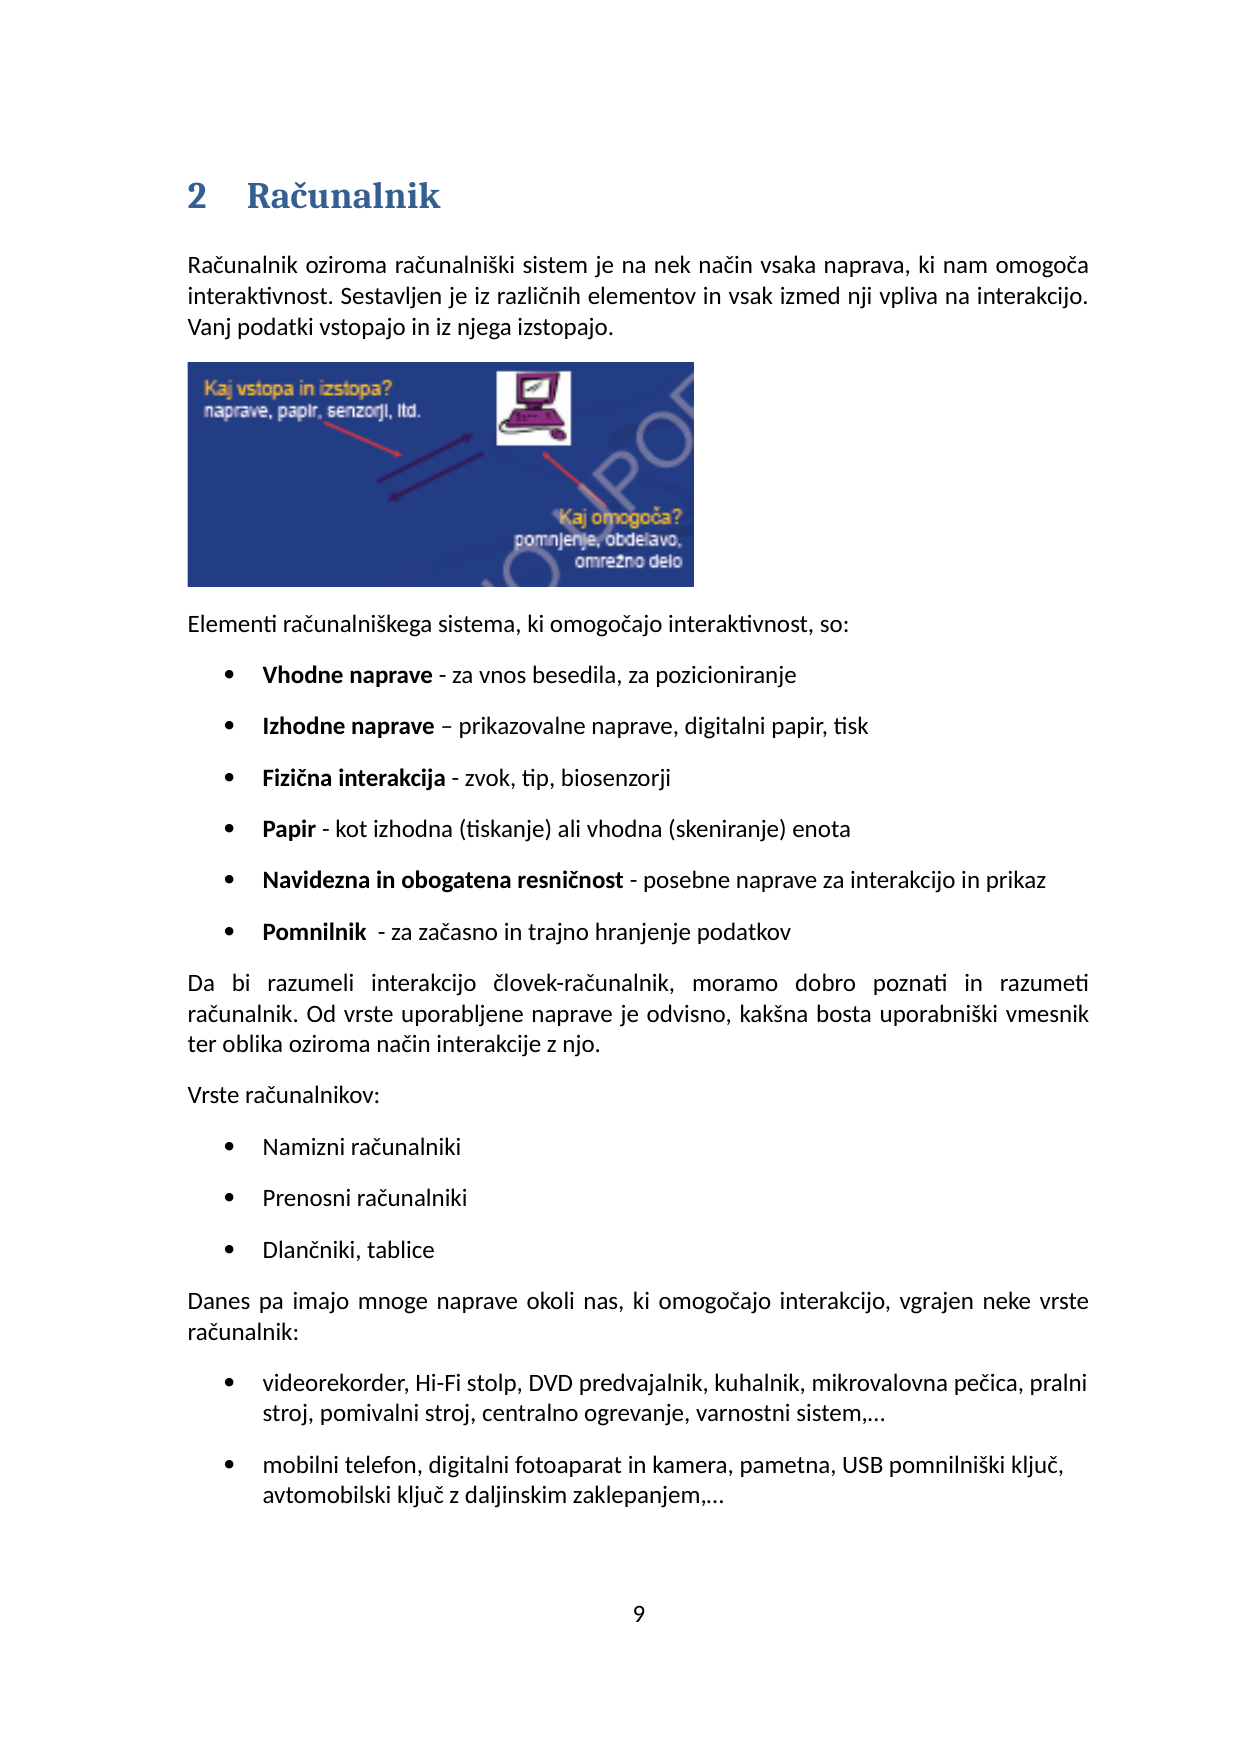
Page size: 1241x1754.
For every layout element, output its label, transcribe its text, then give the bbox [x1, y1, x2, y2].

list videorekorder, Hi-Fi stolp, DVD predvajalnik, kuhalnik, mikrovalovna pečica, pralni stroj, pomivalni stroj, centralno ogrevanje, varnostni sistem,… [225, 1367, 1090, 1428]
list Dlančniki, tablice [225, 1234, 1090, 1264]
text Da bi razumeli interakcijo človek-računalnik, moramo dobro poznati in razumeti računalnik. Od vrste uporabljene naprave je odvisno, kakšna bosta uporabniški vmesnik ter oblika oziroma način interakcije z njo. [187, 967, 1090, 1059]
subtitle Računalnik [187, 175, 1090, 218]
list Navidezna in obogatena resničnost - posebne naprave za interakcijo in prikaz [225, 864, 1090, 895]
list Namizni računalniki [225, 1131, 1090, 1162]
list Pomnilnik - za začasno in trajno hranjenje podatkov [225, 916, 1090, 946]
list Prenosni računalniki [225, 1182, 1090, 1213]
list mobilni telefon, digitalni fotoaparat in kamera, pametna, USB pomnilniški ključ, avtomobilski ključ z daljinskim zaklepanjem,… [225, 1449, 1090, 1510]
text Elementi računalniškega sistema, ki omogočajo interaktivnost, so: [187, 608, 1090, 638]
text Vrste računalnikov: [187, 1080, 1090, 1110]
list Papir - kot izhodna (tiskanje) ali vhodna (skeniranje) enota [225, 813, 1090, 844]
list Vhodne naprave - za vnos besedila, za pozicioniranje [225, 659, 1090, 690]
list Fizična interakcija - zvok, tip, biosenzorji [225, 762, 1090, 792]
text Računalnik oziroma računalniški sistem je na nek način vsaka naprava, ki nam omogoča interaktivnost. Sestavljen je iz različnih elementov in vsak izmed nji vpliva na interakcijo. Vanj podatki vstopajo in iz njega izstopajo. [187, 249, 1090, 341]
text Danes pa imajo mnoge naprave okoli nas, ki omogočajo interakcijo, vgrajen neke vrste računalnik: [187, 1285, 1090, 1346]
list Izhodne naprave – prikazovalne naprave, digitalni papir, tisk [225, 711, 1090, 741]
